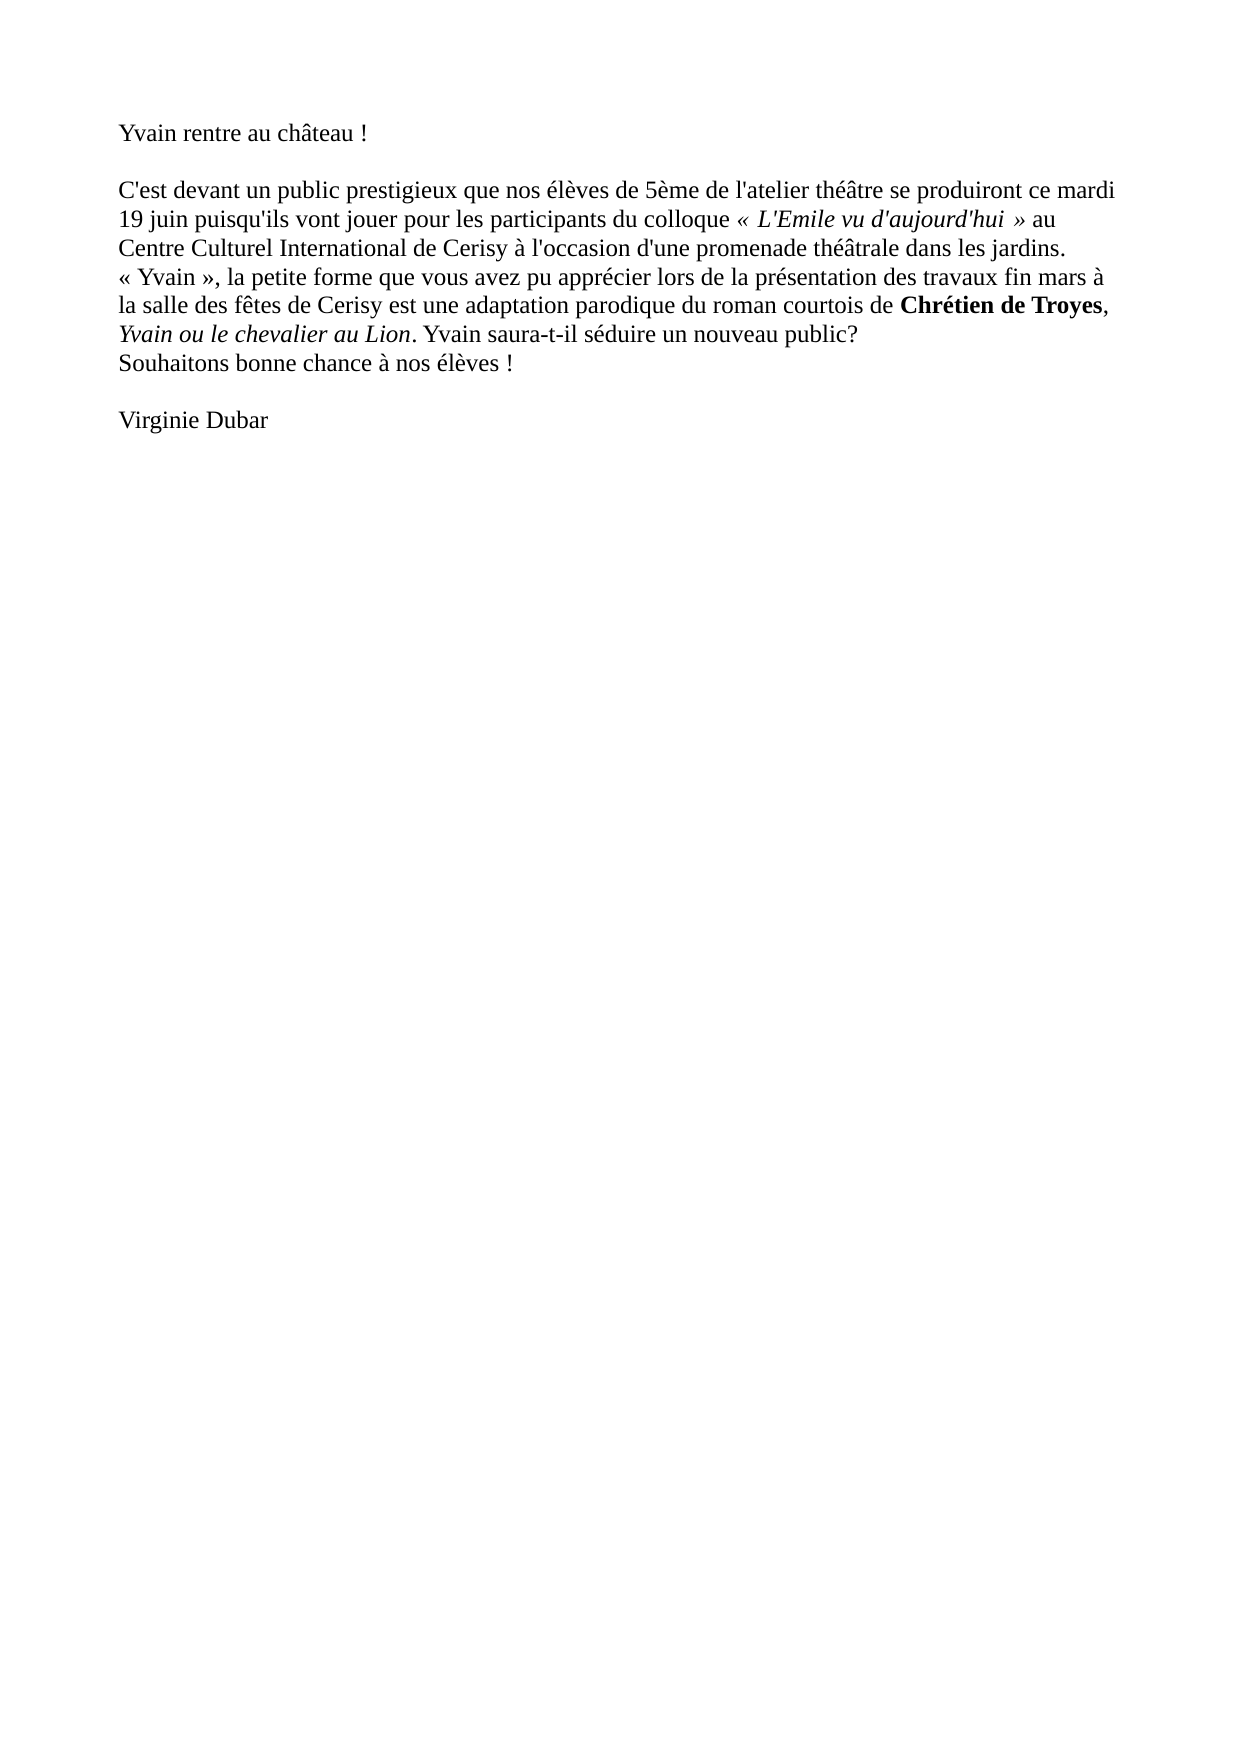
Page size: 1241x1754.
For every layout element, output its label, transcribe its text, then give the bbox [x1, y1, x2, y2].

text Souhaitons bonne chance à nos élèves ! [118, 348, 1122, 377]
text Yvain rentre au château ! [118, 118, 1122, 147]
text C'est devant un public prestigieux que nos élèves de 5ème de l'atelier théâtre se produiront ce mardi 19 juin puisqu'ils vont jouer pour les participants du colloque « L'Emile vu d'aujourd'hui » au Centre Culturel International de Cerisy à l'occasion d'une promenade théâtrale dans les jardins. [118, 176, 1122, 262]
text « Yvain », la petite forme que vous avez pu apprécier lors de la présentation des travaux fin mars à la salle des fêtes de Cerisy est une adaptation parodique du roman courtois de Chrétien de Troyes, Yvain ou le chevalier au Lion. Yvain saura-t-il séduire un nouveau public? [118, 262, 1122, 348]
text Virginie Dubar [118, 406, 1122, 434]
